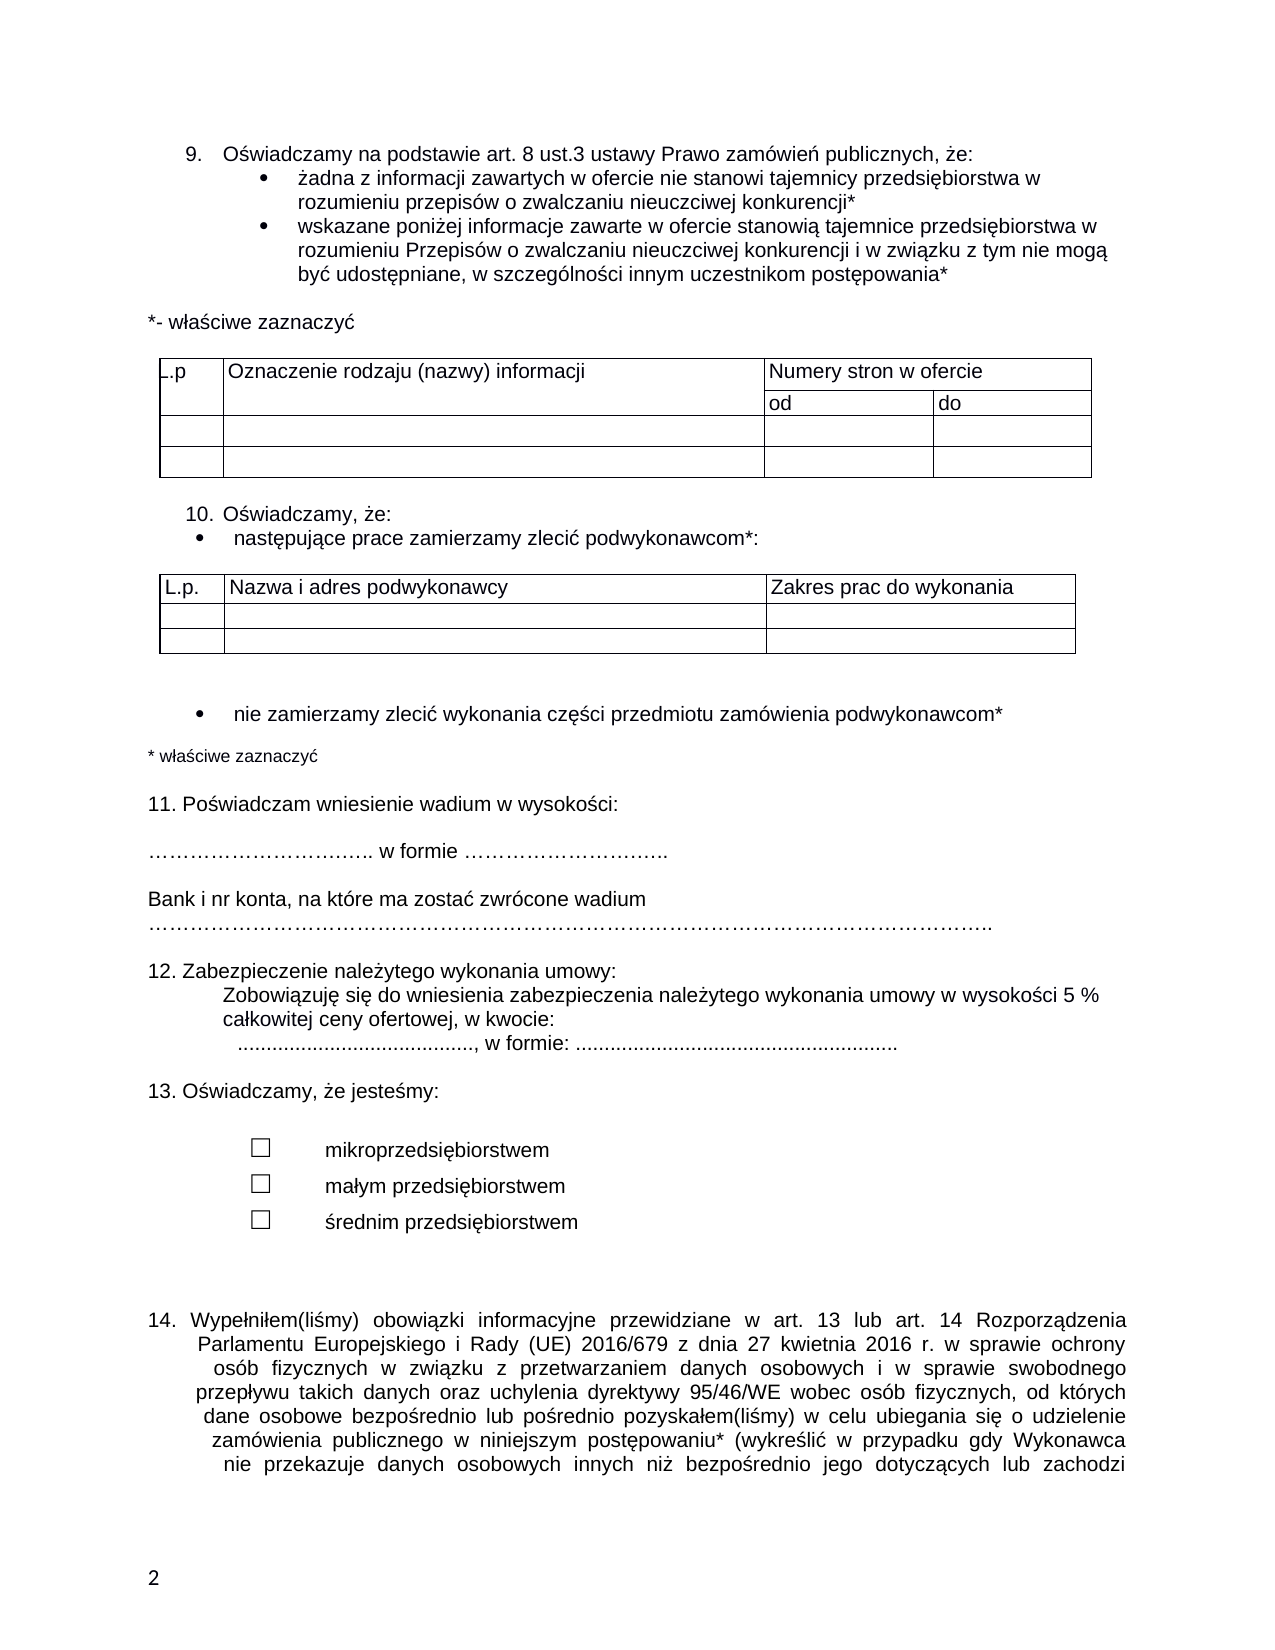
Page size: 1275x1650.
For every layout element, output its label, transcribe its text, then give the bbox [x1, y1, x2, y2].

list nie zamierzamy zlecić wykonania części przedmiotu zamówienia podwykonawcom* [196, 701, 1127, 725]
table_cell [934, 447, 1091, 477]
table_cell [161, 447, 223, 477]
table_cell [224, 416, 764, 446]
table_cell od [765, 391, 933, 414]
text □ średnim przedsiębiorstwem [251, 1200, 1127, 1236]
table_cell [225, 629, 766, 652]
list Oświadczamy na podstawie art. 8 ust.3 ustawy Prawo zamówień publicznych, że: [185, 142, 1127, 166]
text 13. Oświadczamy, że jesteśmy: [148, 1079, 1127, 1103]
table_cell [767, 604, 1075, 627]
table_header L.p [161, 359, 223, 414]
table_cell [224, 447, 764, 477]
text ........................................., w formie: ........................................................ [185, 1031, 1127, 1055]
text * właściwe zaznaczyć [148, 746, 1127, 766]
table_header Nazwa i adres podwykonawcy [225, 575, 766, 602]
list żadna z informacji zawartych w ofercie nie stanowi tajemnicy przedsiębiorstwa w rozumieniu przepisów o zwalczaniu nieuczciwej konkurencji* [260, 166, 1127, 214]
text 14. Wypełniłem(liśmy) obowiązki informacyjne przewidziane w art. 13 lub art. 14 Rozporządzenia Parlamentu Europejskiego i Rady (UE) 2016/679 z dnia 27 kwietnia 2016 r. w sprawie ochrony osób fizycznych w związku z przetwarzaniem danych osobowych i w sprawie swobodnego przepływu takich danych oraz uchylenia dyrektywy 95/46/WE wobec osób fizycznych, od których dane osobowe bezpośrednio lub pośrednio pozyskałem(liśmy) w celu ubiegania się o udzielenie zamówienia publicznego w niniejszym postępowaniu* (wykreślić w przypadku gdy Wykonawca nie przekazuje danych osobowych innych niż bezpośrednio jego dotyczących lub zachodzi [148, 1308, 1127, 1476]
text 12. Zabezpieczenie należytego wykonania umowy: [148, 959, 1127, 983]
list Bank i nr konta, na które ma zostać zwrócone wadium [148, 887, 1127, 911]
list 11. Poświadczam wniesienie wadium w wysokości: [148, 791, 1127, 815]
list ………………………………………………………………………………………………………….. [148, 911, 1127, 935]
table_cell [225, 604, 766, 627]
table_cell do [934, 391, 1091, 414]
text □ małym przedsiębiorstwem [251, 1164, 1127, 1200]
table_header Zakres prac do wykonania [767, 575, 1075, 602]
table_cell [161, 604, 224, 627]
table_cell [161, 416, 223, 446]
list ……………………….….. w formie …………………….….. [148, 839, 1127, 863]
list następujące prace zamierzamy zlecić podwykonawcom*: [196, 526, 1127, 550]
text □ mikroprzedsiębiorstwem [251, 1128, 1127, 1164]
table_cell [765, 416, 933, 446]
table_header Oznaczenie rodzaju (nazwy) informacji [224, 359, 764, 414]
text *- właściwe zaznaczyć [148, 310, 1127, 334]
list Oświadczamy, że: [185, 502, 1127, 526]
list wskazane poniżej informacje zawarte w ofercie stanowią tajemnice przedsiębiorstwa w rozumieniu Przepisów o zwalczaniu nieuczciwej konkurencji i w związku z tym nie mogą być udostępniane, w szczególności innym uczestnikom postępowania* [260, 214, 1127, 286]
text Zobowiązuję się do wniesienia zabezpieczenia należytego wykonania umowy w wysokości 5 % całkowitej ceny ofertowej, w kwocie: [223, 983, 1127, 1031]
table_header L.p. [161, 575, 224, 602]
table_cell [767, 629, 1075, 652]
table_cell [765, 447, 933, 477]
table_cell [161, 629, 224, 652]
table_cell [934, 416, 1091, 446]
table_header Numery stron w ofercie [765, 359, 1091, 389]
